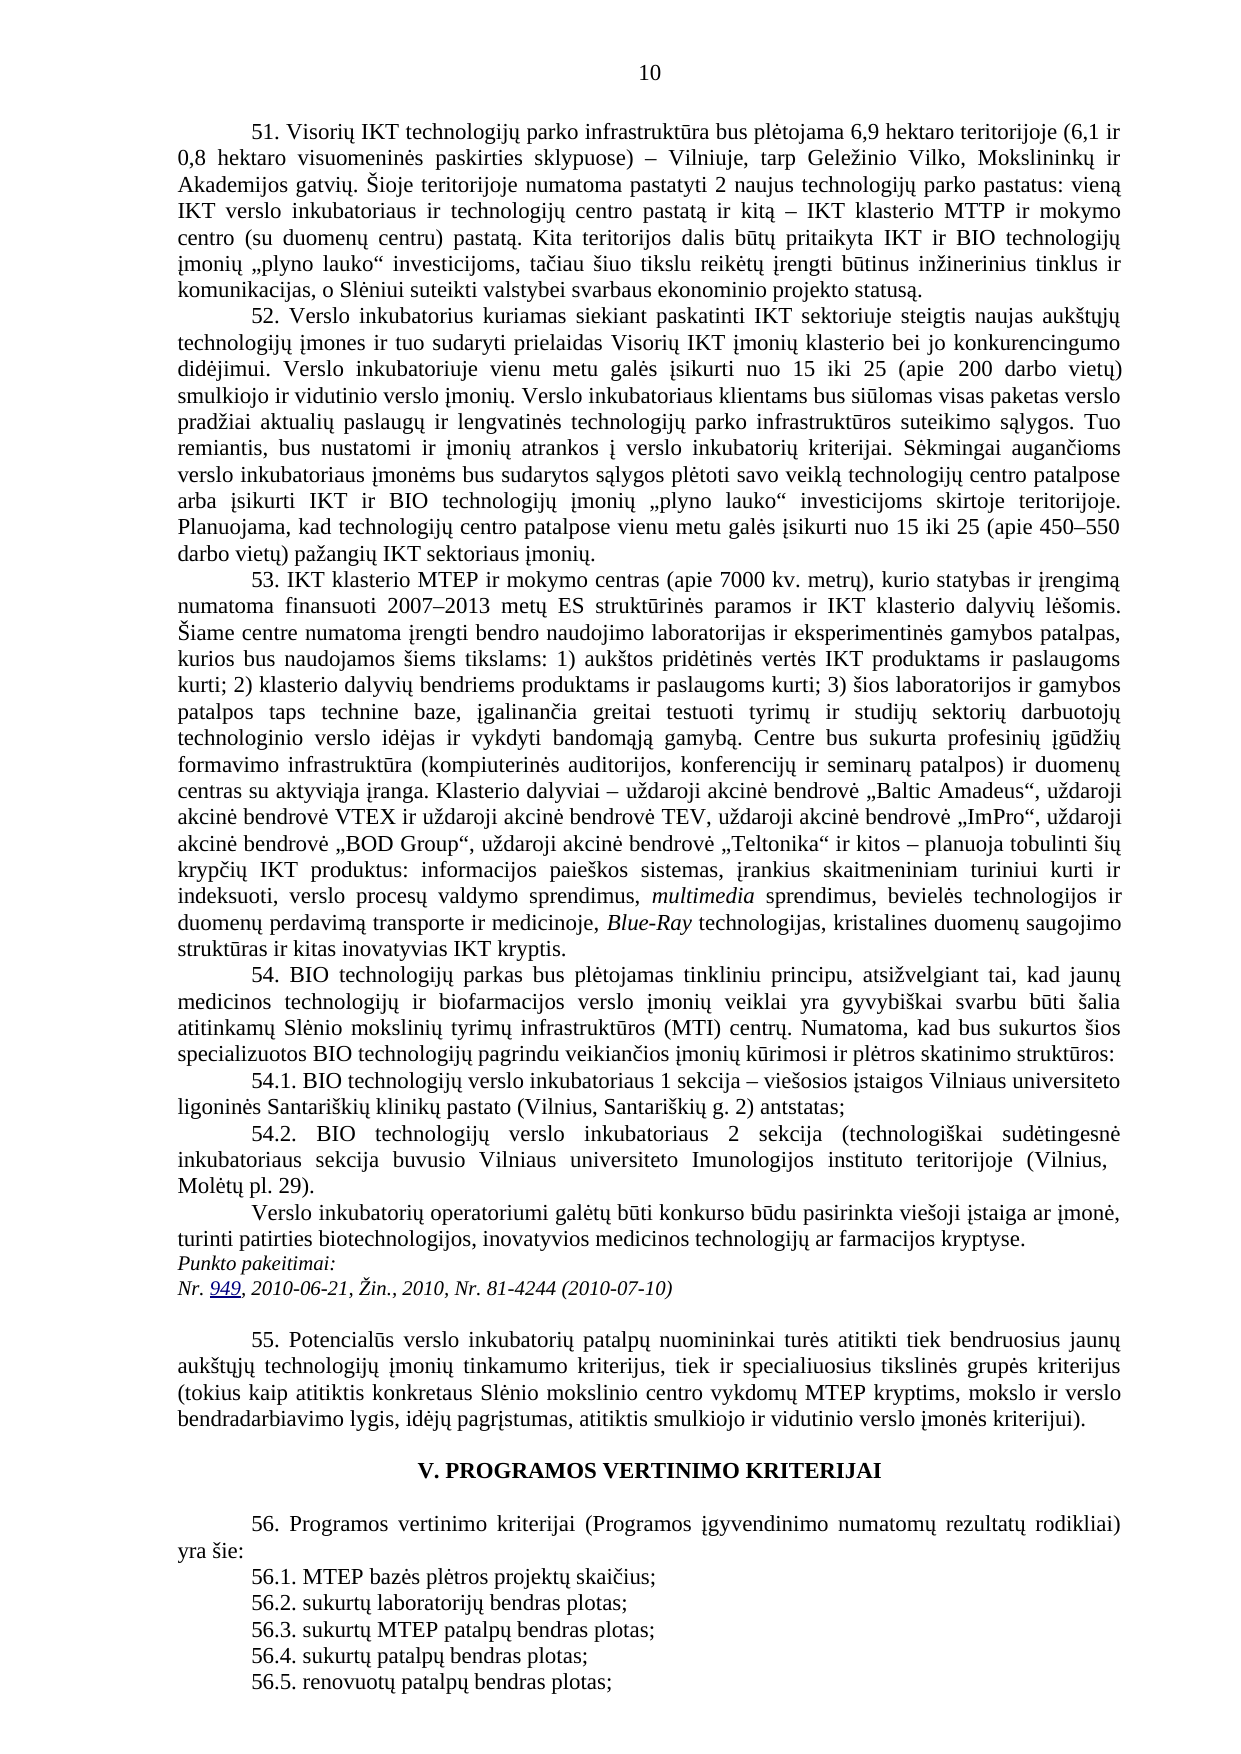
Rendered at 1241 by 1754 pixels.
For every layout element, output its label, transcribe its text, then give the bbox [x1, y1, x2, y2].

text 51. Visorių IKT technologijų parko infrastruktūra bus plėtojama 6,9 hektaro teritorijoje (6,1 ir 0,8 hektaro visuomeninės paskirties sklypuose) – Vilniuje, tarp Geležinio Vilko, Mokslininkų ir Akademijos gatvių. Šioje teritorijoje numatoma pastatyti 2 naujus technologijų parko pastatus: vieną IKT verslo inkubatoriaus ir technologijų centro pastatą ir kitą – IKT klasterio MTTP ir mokymo centro (su duomenų centru) pastatą. Kita teritorijos dalis būtų pritaikyta IKT ir BIO technologijų įmonių „plyno lauko“ investicijoms, tačiau šiuo tikslu reikėtų įrengti būtinus inžinerinius tinklus ir komunikacijas, o Slėniui suteikti valstybei svarbaus ekonominio projekto statusą. [177, 118, 1122, 303]
text 56.5. renovuotų patalpų bendras plotas; [177, 1668, 1122, 1695]
text Punkto pakeitimai: [177, 1251, 1122, 1275]
text 52. Verslo inkubatorius kuriamas siekiant paskatinti IKT sektoriuje steigtis naujas aukštųjų technologijų įmones ir tuo sudaryti prielaidas Visorių IKT įmonių klasterio bei jo konkurencingumo didėjimui. Verslo inkubatoriuje vienu metu galės įsikurti nuo 15 iki 25 (apie 200 darbo vietų) smulkiojo ir vidutinio verslo įmonių. Verslo inkubatoriaus klientams bus siūlomas visas paketas verslo pradžiai aktualių paslaugų ir lengvatinės technologijų parko infrastruktūros suteikimo sąlygos. Tuo remiantis, bus nustatomi ir įmonių atrankos į verslo inkubatorių kriterijai. Sėkmingai augančioms verslo inkubatoriaus įmonėms bus sudarytos sąlygos plėtoti savo veiklą technologijų centro patalpose arba įsikurti IKT ir BIO technologijų įmonių „plyno lauko“ investicijoms skirtoje teritorijoje. Planuojama, kad technologijų centro patalpose vienu metu galės įsikurti nuo 15 iki 25 (apie 450–550 darbo vietų) pažangių IKT sektoriaus įmonių. [177, 303, 1122, 566]
text 56.3. sukurtų MTEP patalpų bendras plotas; [177, 1616, 1122, 1642]
text 56.1. MTEP bazės plėtros projektų skaičius; [177, 1563, 1122, 1589]
text 56. Programos vertinimo kriterijai (Programos įgyvendinimo numatomų rezultatų rodikliai) yra šie: [177, 1510, 1122, 1563]
text 53. IKT klasterio MTEP ir mokymo centras (apie 7000 kv. metrų), kurio statybas ir įrengimą numatoma finansuoti 2007–2013 metų ES struktūrinės paramos ir IKT klasterio dalyvių lėšomis. Šiame centre numatoma įrengti bendro naudojimo laboratorijas ir eksperimentinės gamybos patalpas, kurios bus naudojamos šiems tikslams: 1) aukštos pridėtinės vertės IKT produktams ir paslaugoms kurti; 2) klasterio dalyvių bendriems produktams ir paslaugoms kurti; 3) šios laboratorijos ir gamybos patalpos taps technine baze, įgalinančia greitai testuoti tyrimų ir studijų sektorių darbuotojų technologinio verslo idėjas ir vykdyti bandomąją gamybą. Centre bus sukurta profesinių įgūdžių formavimo infrastruktūra (kompiuterinės auditorijos, konferencijų ir seminarų patalpos) ir duomenų centras su aktyviąja įranga. Klasterio dalyviai – uždaroji akcinė bendrovė „Baltic Amadeus“, uždaroji akcinė bendrovė VTEX ir uždaroji akcinė bendrovė TEV, uždaroji akcinė bendrovė „ImPro“, uždaroji akcinė bendrovė „BOD Group“, uždaroji akcinė bendrovė „Teltonika“ ir kitos – planuoja tobulinti šių krypčių IKT produktus: informacijos paieškos sistemas, įrankius skaitmeniniam turiniui kurti ir indeksuoti, verslo procesų valdymo sprendimus, multimedia sprendimus, bevielės technologijos ir duomenų perdavimą transporte ir medicinoje, Blue-Ray technologijas, kristalines duomenų saugojimo struktūras ir kitas inovatyvias IKT kryptis. [177, 566, 1122, 961]
text 56.4. sukurtų patalpų bendras plotas; [177, 1642, 1122, 1668]
text 54. BIO technologijų parkas bus plėtojamas tinkliniu principu, atsižvelgiant tai, kad jaunų medicinos technologijų ir biofarmacijos verslo įmonių veiklai yra gyvybiškai svarbu būti šalia atitinkamų Slėnio mokslinių tyrimų infrastruktūros (MTI) centrų. Numatoma, kad bus sukurtos šios specializuotos BIO technologijų pagrindu veikiančios įmonių kūrimosi ir plėtros skatinimo struktūros: [177, 961, 1122, 1067]
text Nr. 949, 2010-06-21, Žin., 2010, Nr. 81-4244 (2010-07-10) [177, 1275, 1122, 1299]
text 56.2. sukurtų laboratorijų bendras plotas; [177, 1589, 1122, 1616]
text Verslo inkubatorių operatoriumi galėtų būti konkurso būdu pasirinkta viešoji įstaiga ar įmonė, turinti patirties biotechnologijos, inovatyvios medicinos technologijų ar farmacijos kryptyse. [177, 1199, 1122, 1251]
text V. Programos VERTINIMO KRITERIJAI [177, 1458, 1122, 1484]
text 54.2. BIO technologijų verslo inkubatoriaus 2 sekcija (technologiškai sudėtingesnė inkubatoriaus sekcija buvusio Vilniaus universiteto Imunologijos instituto teritorijoje (Vilnius, Molėtų pl. 29). [177, 1119, 1122, 1199]
text 54.1. BIO technologijų verslo inkubatoriaus 1 sekcija – viešosios įstaigos Vilniaus universiteto ligoninės Santariškių klinikų pastato (Vilnius, Santariškių g. 2) antstatas; [177, 1067, 1122, 1119]
text 55. Potencialūs verslo inkubatorių patalpų nuomininkai turės atitikti tiek bendruosius jaunų aukštųjų technologijų įmonių tinkamumo kriterijus, tiek ir specialiuosius tikslinės grupės kriterijus (tokius kaip atitiktis konkretaus Slėnio mokslinio centro vykdomų MTEP kryptims, mokslo ir verslo bendradarbiavimo lygis, idėjų pagrįstumas, atitiktis smulkiojo ir vidutinio verslo įmonės kriterijui). [177, 1326, 1122, 1431]
